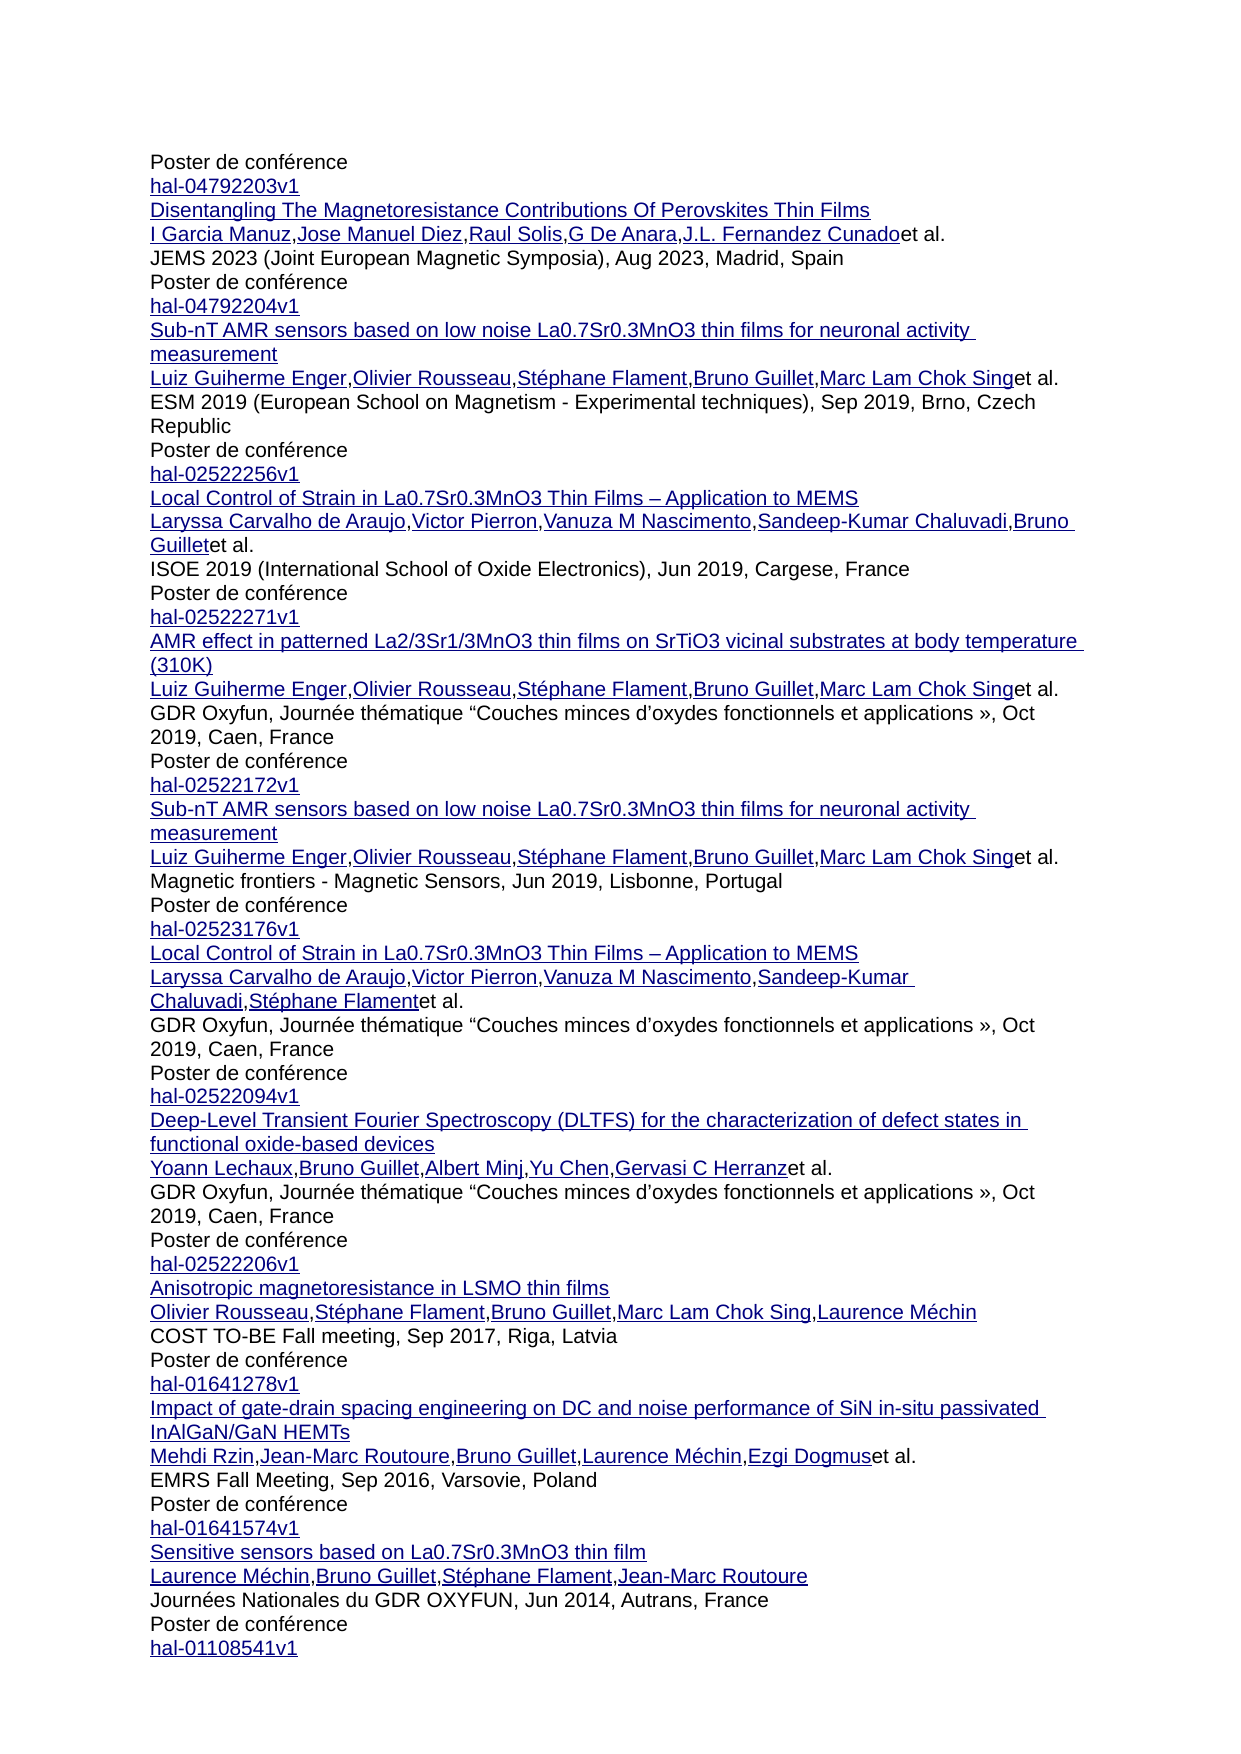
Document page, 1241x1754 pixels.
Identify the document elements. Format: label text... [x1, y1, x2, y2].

table_cell Sub-nT AMR sensors based on low noise La0.7Sr0.3MnO3 thin films for neuronal activity measurement Luiz Guiherme Enger,Olivier Rousseau,Stéphane Flament,Bruno Guillet,Marc Lam Chok Singet al. Magnetic frontiers - Magnetic Sensors, Jun 2019, Lisbonne, Portugal Poster de conférence hal-02523176v1 [150, 797, 1090, 941]
table_cell Local Control of Strain in La0.7Sr0.3MnO3 Thin Films – Application to MEMS Laryssa Carvalho de Araujo,Victor Pierron,Vanuza M Nascimento,Sandeep-Kumar Chaluvadi,Stéphane Flamentet al. GDR Oxyfun, Journée thématique “Couches minces d’oxydes fonctionnels et applications », Oct 2019, Caen, France Poster de conférence hal-02522094v1 [150, 941, 1090, 1108]
table_cell Impact of gate-drain spacing engineering on DC and noise performance of SiN in-situ passivated InAlGaN/GaN HEMTs Mehdi Rzin,Jean-Marc Routoure,Bruno Guillet,Laurence Méchin,Ezgi Dogmuset al. EMRS Fall Meeting, Sep 2016, Varsovie, Poland Poster de conférence hal-01641574v1 [150, 1396, 1090, 1539]
table_cell Anisotropic magnetoresistance in LSMO thin films Olivier Rousseau,Stéphane Flament,Bruno Guillet,Marc Lam Chok Sing,Laurence Méchin COST TO-BE Fall meeting, Sep 2017, Riga, Latvia Poster de conférence hal-01641278v1 [150, 1276, 1090, 1396]
table_cell Sub-nT AMR sensors based on low noise La0.7Sr0.3MnO3 thin films for neuronal activity measurement Luiz Guiherme Enger,Olivier Rousseau,Stéphane Flament,Bruno Guillet,Marc Lam Chok Singet al. ESM 2019 (European School on Magnetism - Experimental techniques), Sep 2019, Brno, Czech Republic Poster de conférence hal-02522256v1 [150, 318, 1090, 485]
table_cell Sensitive sensors based on La0.7Sr0.3MnO3 thin film Laurence Méchin,Bruno Guillet,Stéphane Flament,Jean-Marc Routoure Journées Nationales du GDR OXYFUN, Jun 2014, Autrans, France Poster de conférence hal-01108541v1 [150, 1540, 1090, 1659]
table_cell Disentangling The Magnetoresistance Contributions Of Perovskites Thin Films I Garcia Manuz,Jose Manuel Diez,Raul Solis,G De Anara,J.L. Fernandez Cunadoet al. JEMS 2023 (Joint European Magnetic Symposia), Aug 2023, Madrid, Spain Poster de conférence hal-04792204v1 [150, 198, 1090, 318]
table_cell Deep-Level Transient Fourier Spectroscopy (DLTFS) for the characterization of defect states in functional oxide-based devices Yoann Lechaux,Bruno Guillet,Albert Minj,Yu Chen,Gervasi C Herranzet al. GDR Oxyfun, Journée thématique “Couches minces d’oxydes fonctionnels et applications », Oct 2019, Caen, France Poster de conférence hal-02522206v1 [150, 1108, 1090, 1276]
table_cell Poster de conférence hal-04792203v1 [150, 150, 1090, 198]
table_cell Local Control of Strain in La0.7Sr0.3MnO3 Thin Films – Application to MEMS Laryssa Carvalho de Araujo,Victor Pierron,Vanuza M Nascimento,Sandeep-Kumar Chaluvadi,Bruno Guilletet al. ISOE 2019 (International School of Oxide Electronics), Jun 2019, Cargese, France Poster de conférence hal-02522271v1 [150, 485, 1090, 629]
table_cell AMR effect in patterned La2/3Sr1/3MnO3 thin films on SrTiO3 vicinal substrates at body temperature (310K) Luiz Guiherme Enger,Olivier Rousseau,Stéphane Flament,Bruno Guillet,Marc Lam Chok Singet al. GDR Oxyfun, Journée thématique “Couches minces d’oxydes fonctionnels et applications », Oct 2019, Caen, France Poster de conférence hal-02522172v1 [150, 629, 1090, 797]
